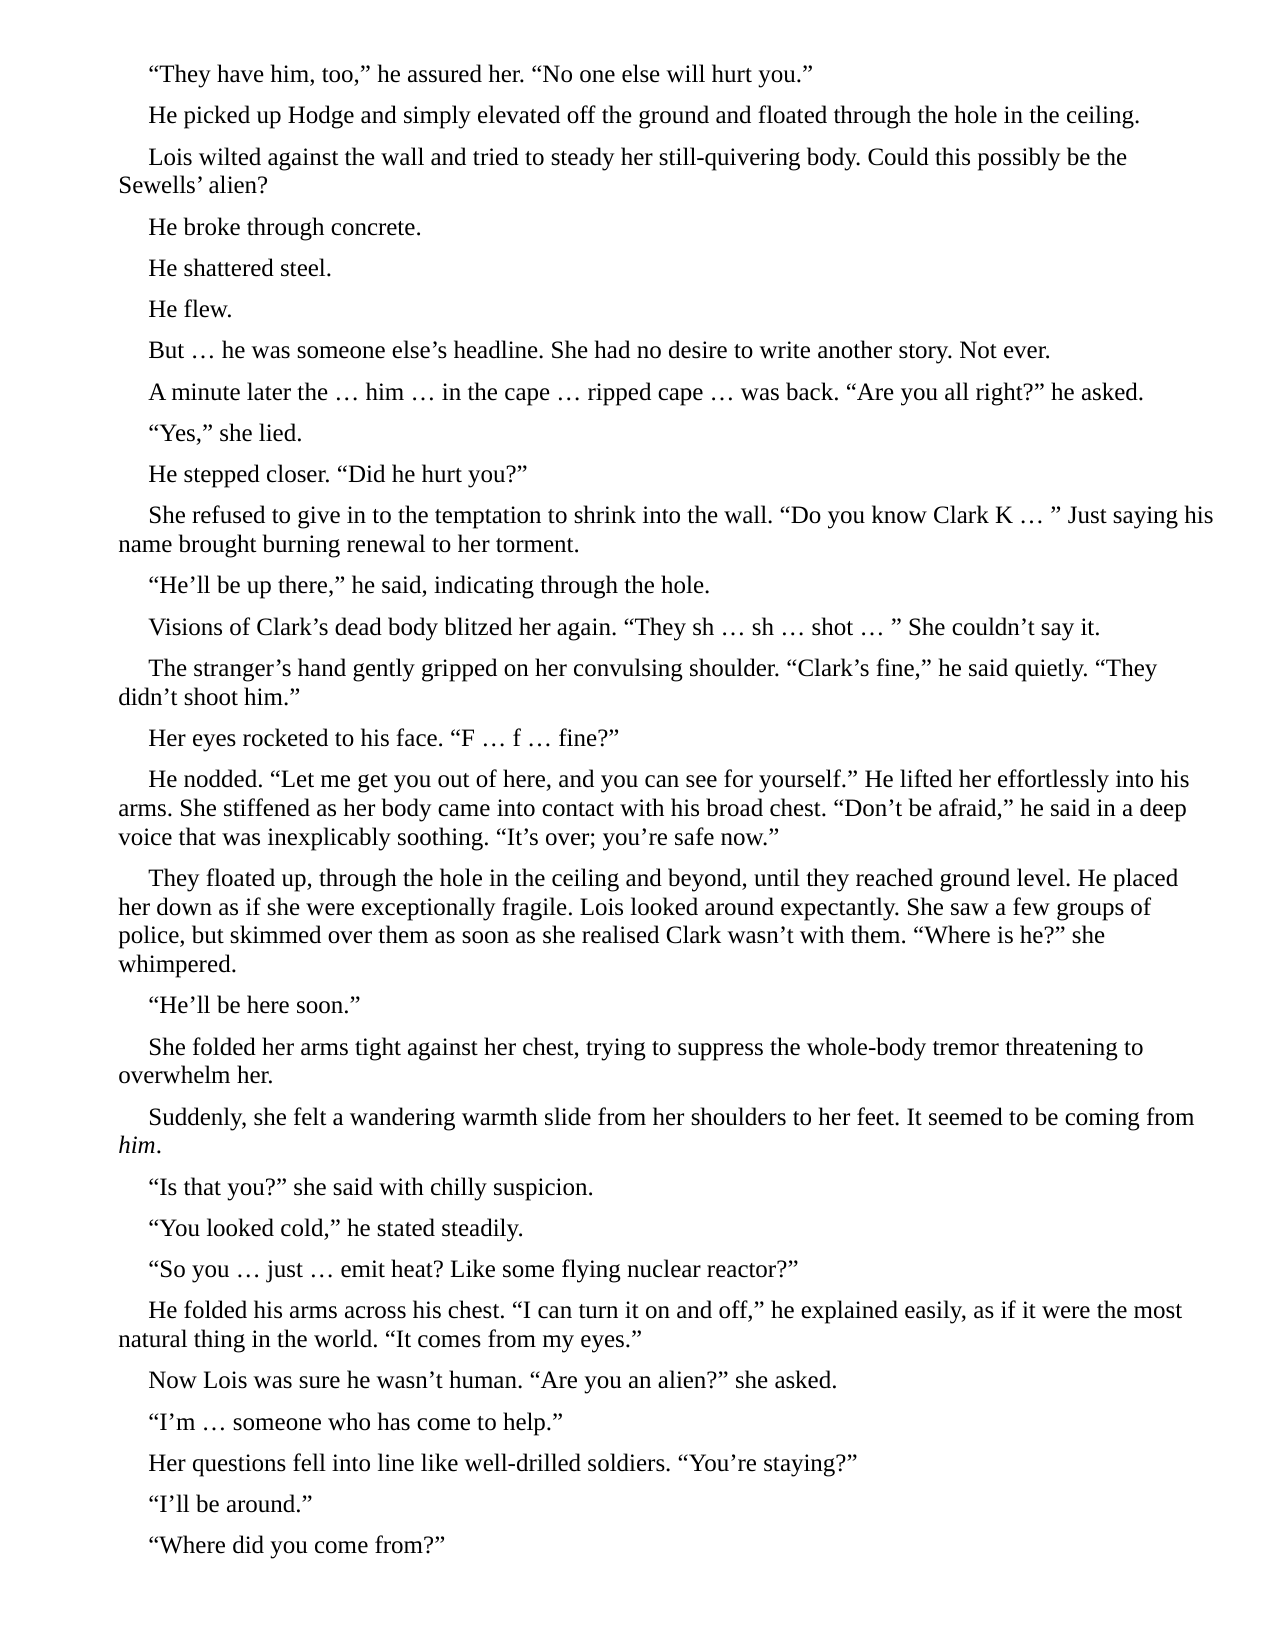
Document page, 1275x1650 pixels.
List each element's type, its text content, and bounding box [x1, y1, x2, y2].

text Her questions fell into line like well-drilled soldiers. “You’re staying?” [118, 1448, 1216, 1477]
text The stranger’s hand gently gripped on her convulsing shoulder. “Clark’s fine,” he said quietly. “They didn’t shoot him.” [118, 653, 1216, 710]
text She folded her arms tight against her chest, trying to suppress the whole-body tremor threatening to overwhelm her. [118, 1032, 1216, 1089]
text He broke through concrete. [118, 212, 1216, 240]
text “Where did you come from?” [118, 1530, 1216, 1559]
text She refused to give in to the temptation to shrink into the wall. “Do you know Clark K … ” Just saying his name brought burning renewal to her torment. [118, 500, 1216, 558]
text “I’ll be around.” [118, 1489, 1216, 1518]
text He folded his arms across his chest. “I can turn it on and off,” he explained easily, as if it were the most natural thing in the world. “It comes from my eyes.” [118, 1295, 1216, 1353]
text Her eyes rocketed to his face. “F … f … fine?” [118, 723, 1216, 752]
text “They have him, too,” he assured her. “No one else will hurt you.” [118, 59, 1216, 88]
text “He’ll be here soon.” [118, 990, 1216, 1019]
text But … he was someone else’s headline. She had no desire to write another story. Not ever. [118, 335, 1216, 364]
text He flew. [118, 294, 1216, 323]
text He shattered steel. [118, 253, 1216, 282]
text They floated up, through the hole in the ceiling and beyond, until they reached ground level. He placed her down as if she were exceptionally fragile. Lois looked around expectantly. She saw a few groups of police, but skimmed over them as soon as she realised Clark wasn’t with them. “Where is he?” she whimpered. [118, 863, 1216, 978]
text Visions of Clark’s dead body blitzed her again. “They sh … sh … shot … ” She couldn’t say it. [118, 612, 1216, 640]
text “He’ll be up there,” he said, indicating through the hole. [118, 570, 1216, 599]
text He nodded. “Let me get you out of here, and you can see for yourself.” He lifted her effortlessly into his arms. She stiffened as her body came into contact with his broad chest. “Don’t be afraid,” he said in a deep voice that was inexplicably soothing. “It’s over; you’re safe now.” [118, 764, 1216, 850]
text He picked up Hodge and simply elevated off the ground and floated through the hole in the ceiling. [118, 100, 1216, 129]
text “So you … just … emit heat? Like some flying nuclear reactor?” [118, 1254, 1216, 1283]
text “You looked cold,” he stated steadily. [118, 1213, 1216, 1242]
text A minute later the … him … in the cape … ripped cape … was back. “Are you all right?” he asked. [118, 377, 1216, 405]
text “I’m … someone who has come to help.” [118, 1407, 1216, 1435]
text Suddenly, she felt a wandering warmth slide from her shoulders to her feet. It seemed to be coming from him. [118, 1102, 1216, 1159]
text “Yes,” she lied. [118, 418, 1216, 447]
text “Is that you?” she said with chilly suspicion. [118, 1172, 1216, 1200]
text He stepped closer. “Did he hurt you?” [118, 459, 1216, 488]
text Lois wilted against the wall and tried to steady her still-quivering body. Could this possibly be the Sewells’ alien? [118, 142, 1216, 199]
text Now Lois was sure he wasn’t human. “Are you an alien?” she asked. [118, 1365, 1216, 1394]
